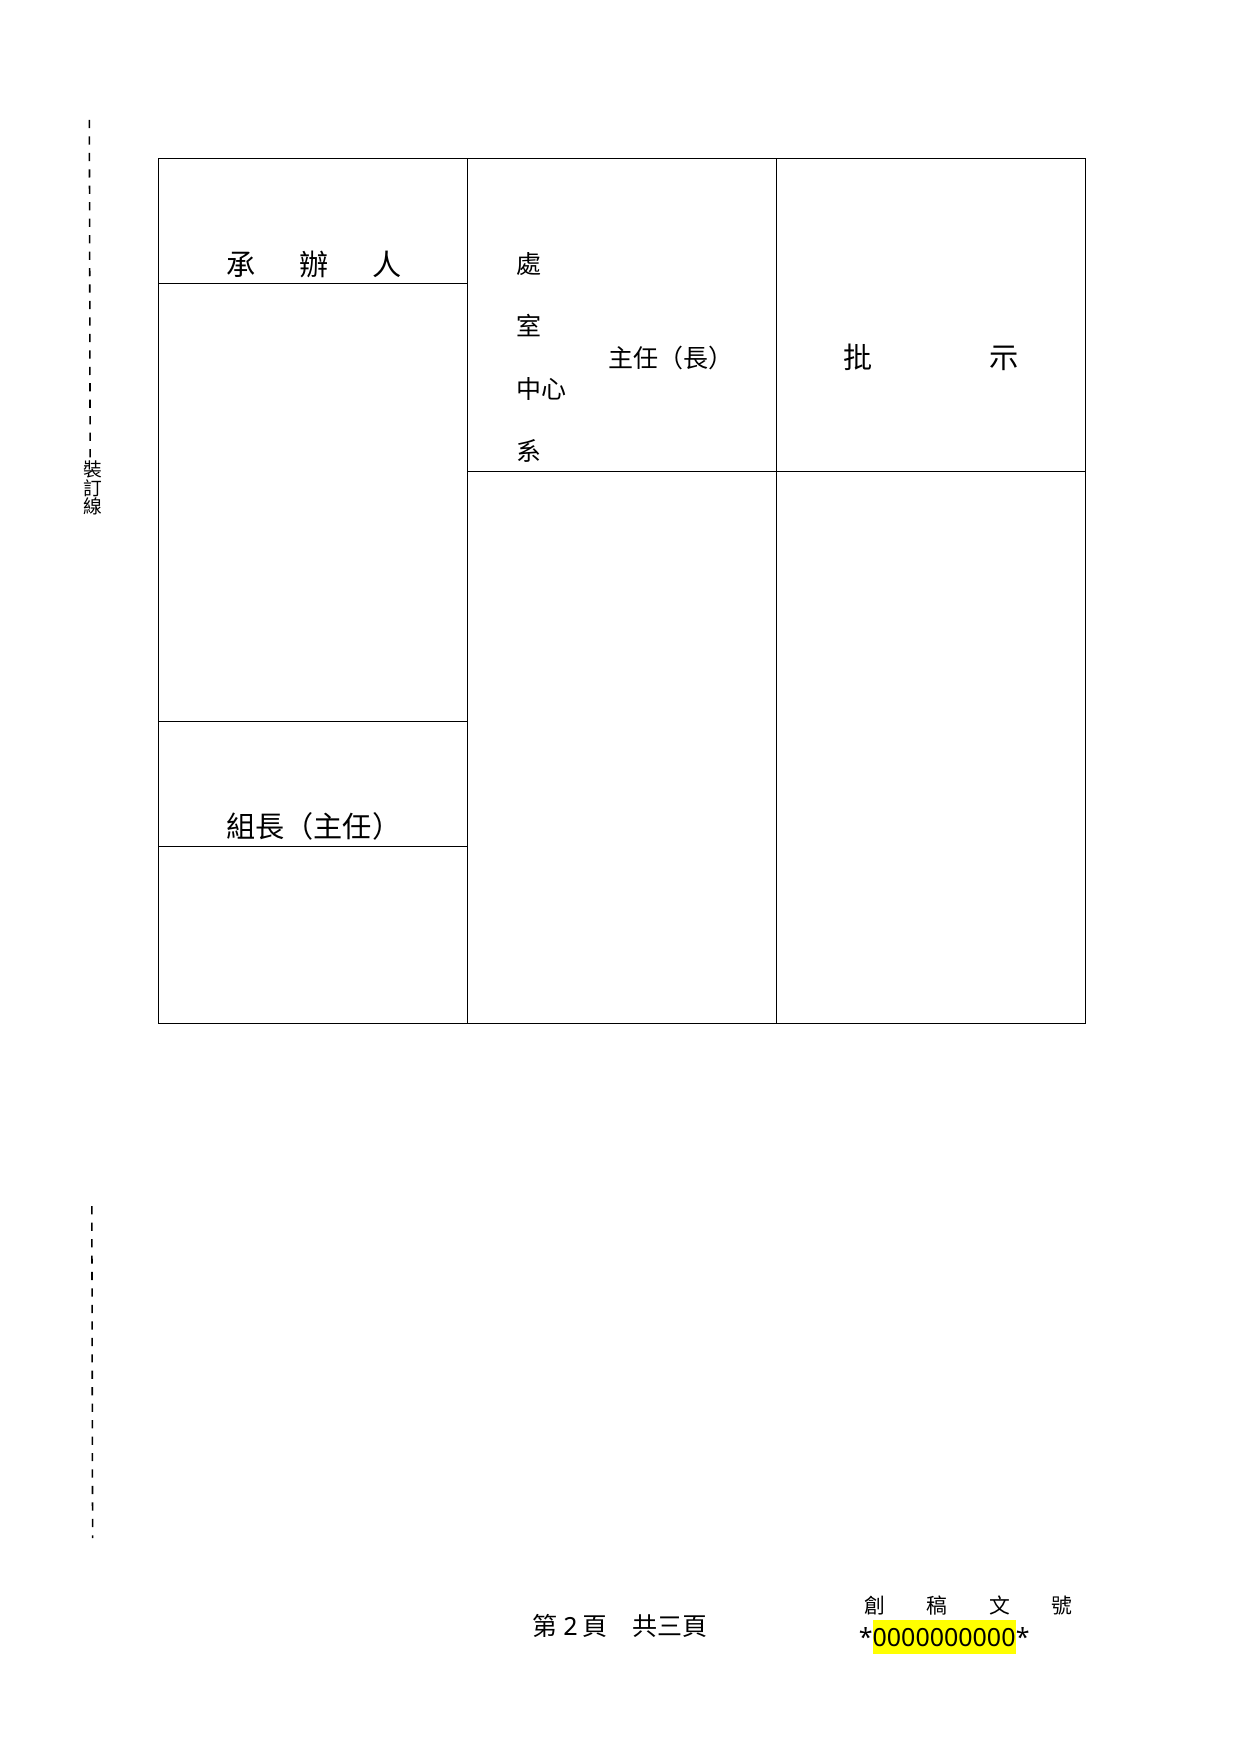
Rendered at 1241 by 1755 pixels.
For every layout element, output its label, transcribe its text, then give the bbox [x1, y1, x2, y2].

table_header 處 室 中心 系 [468, 159, 606, 471]
table_header [148, 158, 1098, 1087]
table_header 批 示 [777, 159, 1085, 471]
table_cell [159, 847, 467, 1023]
table_header 承 辦 人 [159, 159, 467, 283]
table_cell 組長（主任） [159, 722, 467, 846]
table_cell [777, 472, 1085, 1023]
table_cell [159, 284, 467, 721]
table_header 主任（長） [606, 159, 776, 471]
table_cell [468, 472, 776, 1023]
